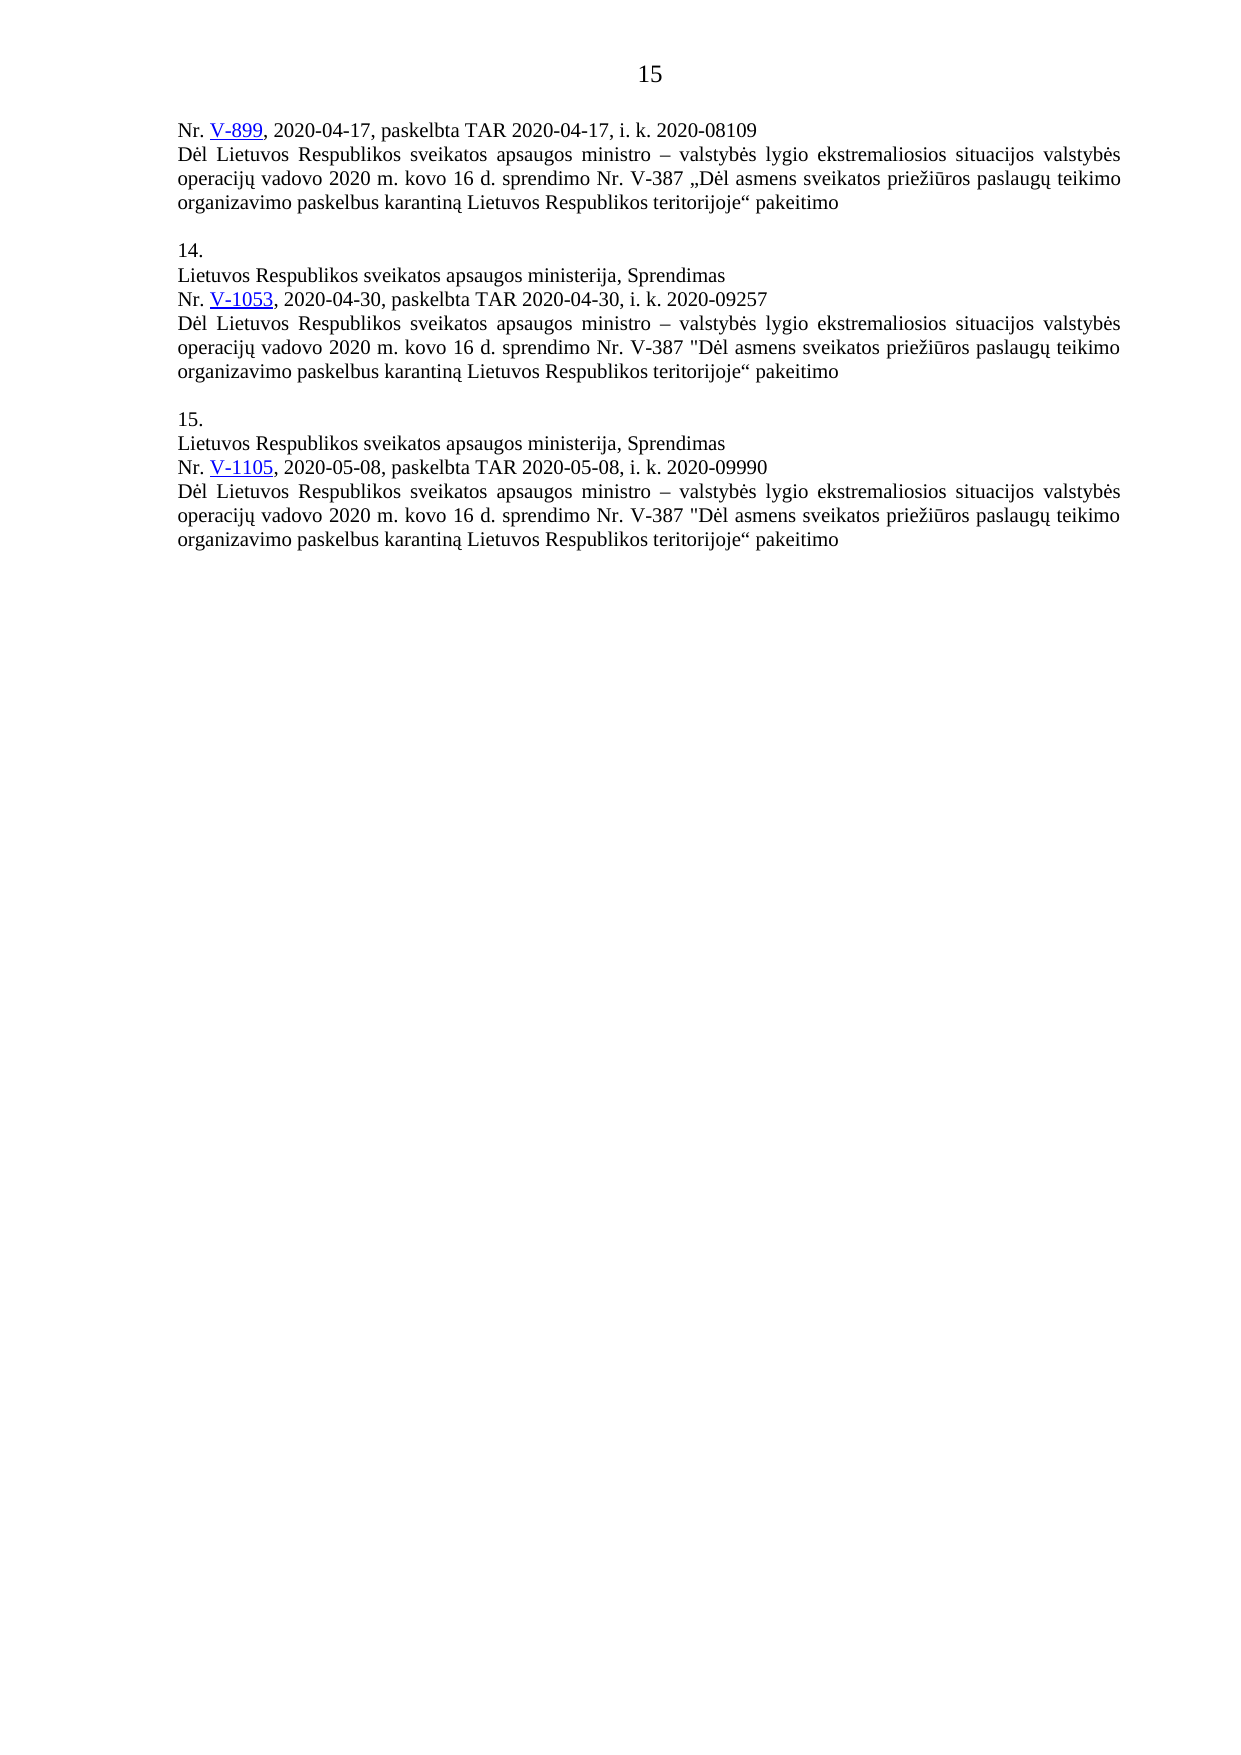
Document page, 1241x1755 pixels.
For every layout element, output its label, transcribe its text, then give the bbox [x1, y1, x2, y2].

text Dėl Lietuvos Respublikos sveikatos apsaugos ministro – valstybės lygio ekstremaliosios situacijos valstybės operacijų vadovo 2020 m. kovo 16 d. sprendimo Nr. V-387 "Dėl asmens sveikatos priežiūros paslaugų teikimo organizavimo paskelbus karantiną Lietuvos Respublikos teritorijoje“ pakeitimo [177, 311, 1122, 383]
text Nr. V-1105, 2020-05-08, paskelbta TAR 2020-05-08, i. k. 2020-09990 [177, 455, 1122, 479]
text Dėl Lietuvos Respublikos sveikatos apsaugos ministro – valstybės lygio ekstremaliosios situacijos valstybės operacijų vadovo 2020 m. kovo 16 d. sprendimo Nr. V-387 "Dėl asmens sveikatos priežiūros paslaugų teikimo organizavimo paskelbus karantiną Lietuvos Respublikos teritorijoje“ pakeitimo [177, 479, 1122, 551]
text Nr. V-1053, 2020-04-30, paskelbta TAR 2020-04-30, i. k. 2020-09257 [177, 287, 1122, 311]
text 14. [177, 238, 1122, 262]
text 15. [177, 407, 1122, 431]
text Nr. V-899, 2020-04-17, paskelbta TAR 2020-04-17, i. k. 2020-08109 [177, 118, 1122, 142]
text Lietuvos Respublikos sveikatos apsaugos ministerija, Sprendimas [177, 262, 1122, 287]
text Dėl Lietuvos Respublikos sveikatos apsaugos ministro – valstybės lygio ekstremaliosios situacijos valstybės operacijų vadovo 2020 m. kovo 16 d. sprendimo Nr. V-387 „Dėl asmens sveikatos priežiūros paslaugų teikimo organizavimo paskelbus karantiną Lietuvos Respublikos teritorijoje“ pakeitimo [177, 142, 1122, 214]
text Lietuvos Respublikos sveikatos apsaugos ministerija, Sprendimas [177, 431, 1122, 455]
